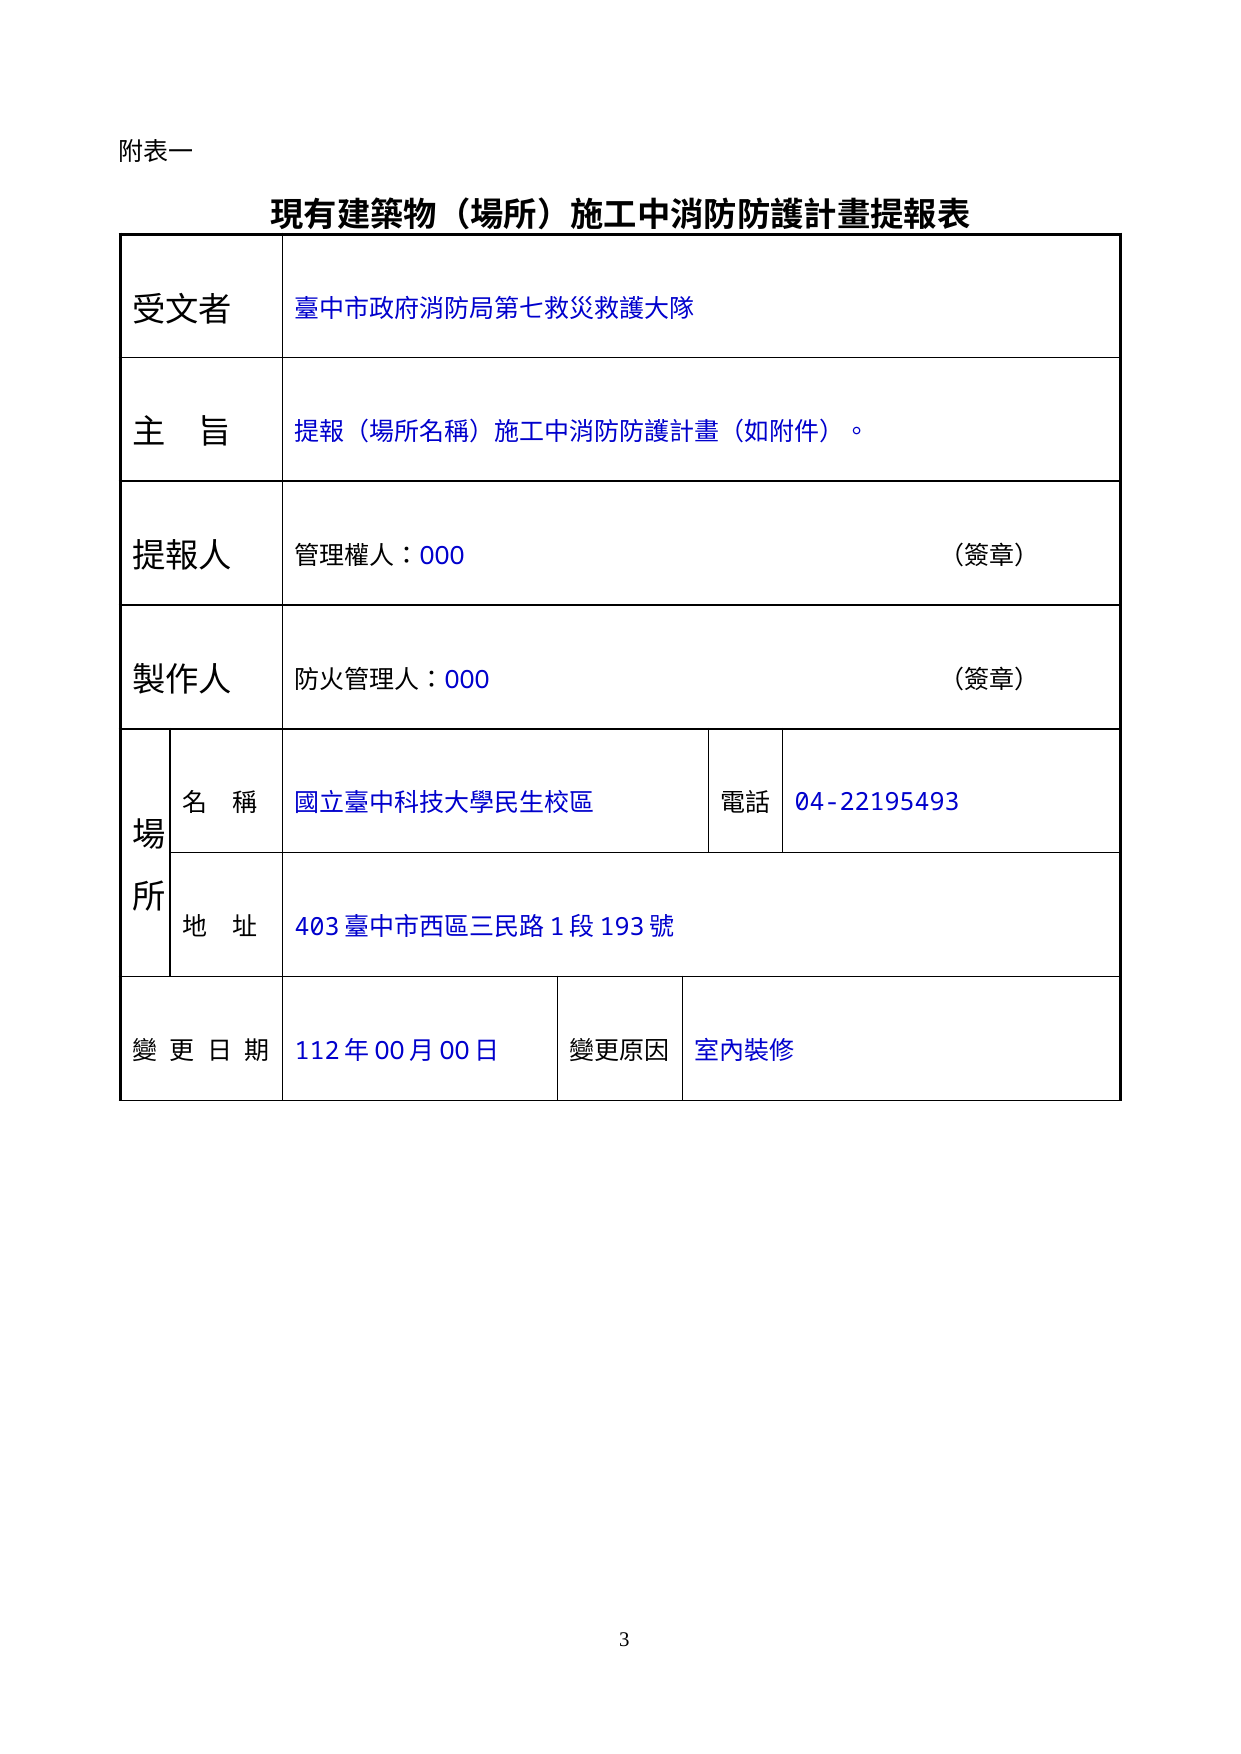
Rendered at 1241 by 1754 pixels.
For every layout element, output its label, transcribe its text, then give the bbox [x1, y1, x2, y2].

table_cell 提報（場所名稱）施工中消防防護計畫（如附件）。 [283, 358, 1119, 480]
table_cell 製作人 [122, 606, 282, 728]
table_header 臺中市政府消防局第七救災救護大隊 [283, 236, 1119, 356]
table_cell 403臺中市西區三民路1段193號 [283, 853, 1119, 976]
table_cell 防火管理人：OOO （簽章） [283, 606, 1119, 728]
table_cell 名 稱 [171, 730, 282, 852]
table_cell 主 旨 [122, 358, 282, 480]
table_cell 變 更 日 期 [122, 977, 282, 1099]
table_cell 變更原因 [558, 977, 682, 1099]
table_cell 場所 [122, 730, 169, 976]
text 附表一 [118, 108, 1122, 170]
table_cell 管理權人：OOO （簽章） [283, 482, 1119, 604]
table_cell 112年OO月OO日 [283, 977, 557, 1099]
table_cell 室內裝修 [683, 977, 1119, 1099]
table_cell 04-22195493 [783, 730, 1119, 852]
table_cell 地 址 [171, 853, 282, 976]
text 現有建築物（場所）施工中消防防護計畫提報表 [118, 170, 1122, 233]
table_cell 提報人 [122, 482, 282, 604]
table_cell 國立臺中科技大學民生校區 [283, 730, 708, 852]
table_cell 電話 [709, 730, 782, 852]
table_header 受文者 [122, 236, 282, 356]
